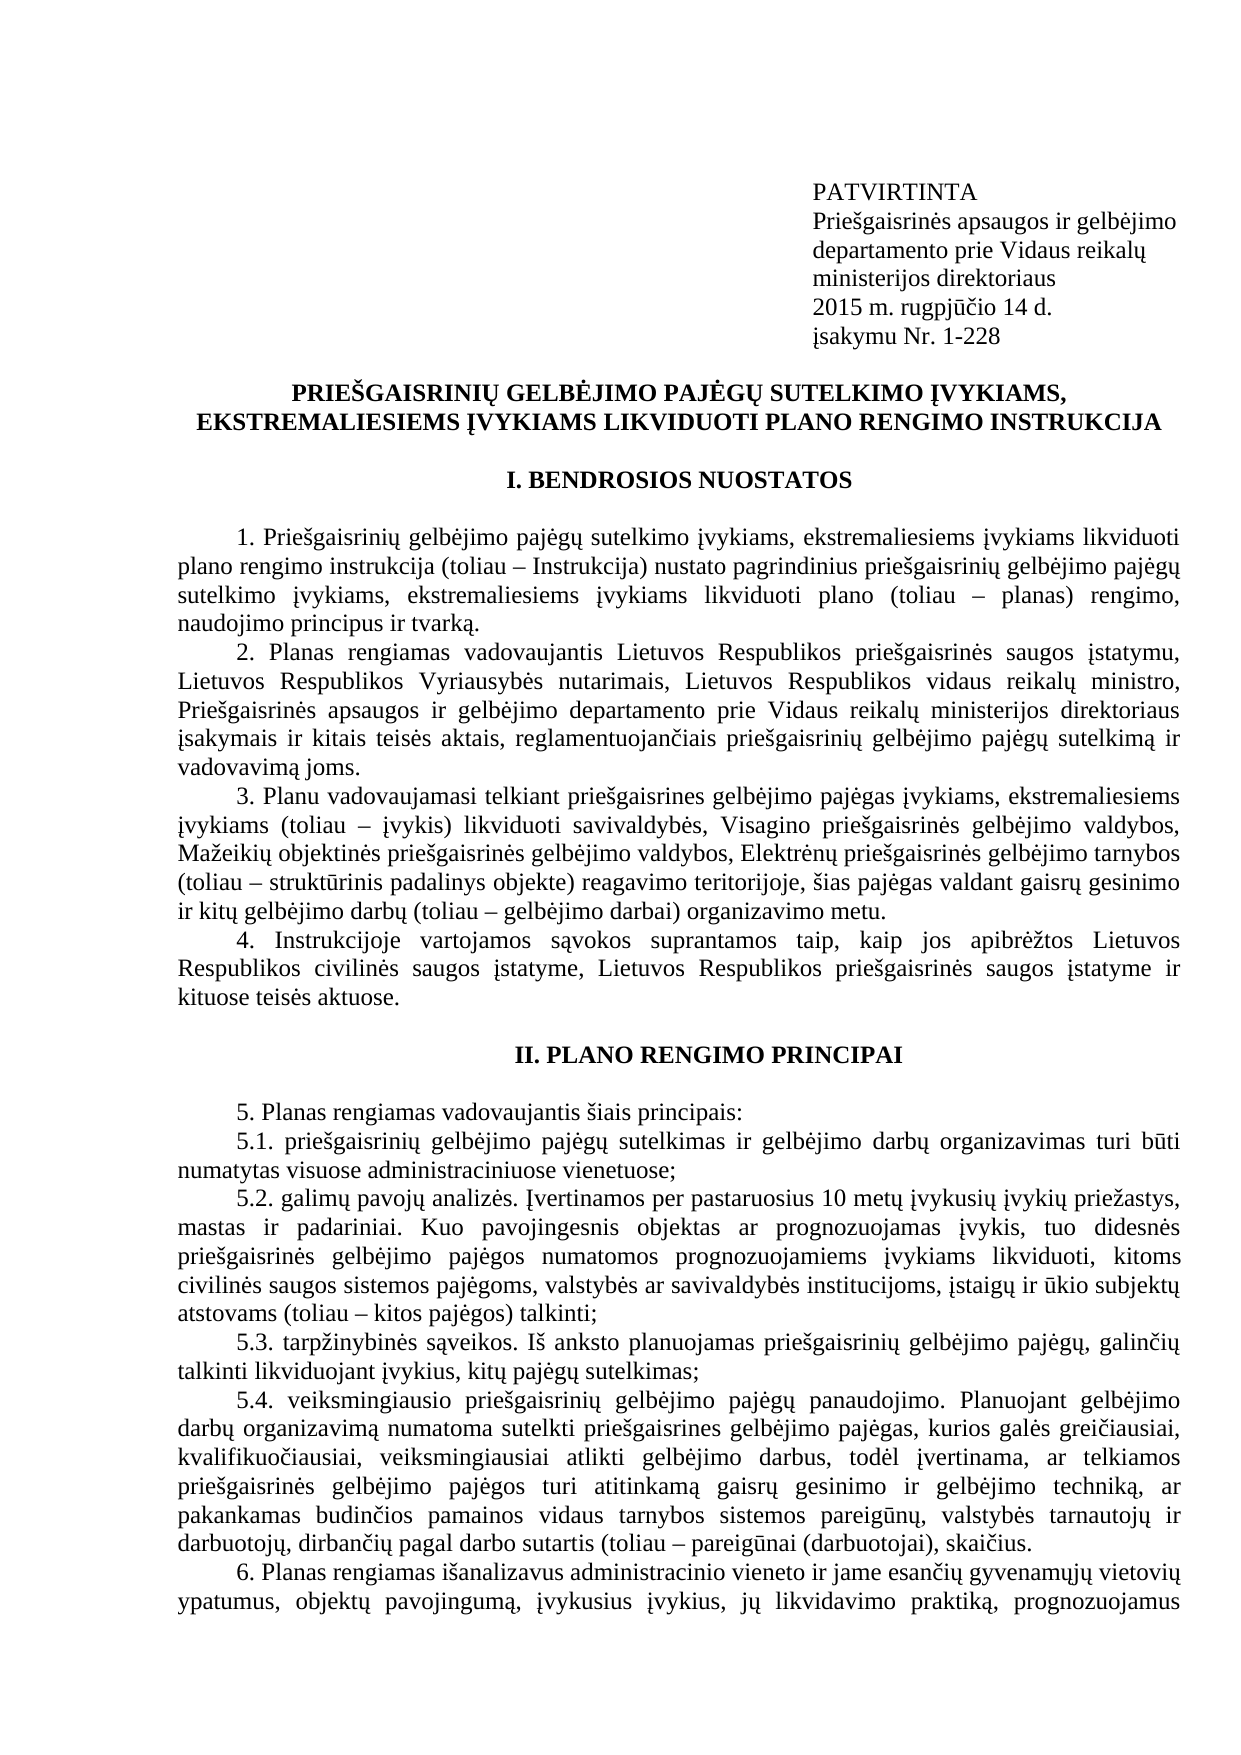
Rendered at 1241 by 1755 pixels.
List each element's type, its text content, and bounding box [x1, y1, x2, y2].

text 2015 m. rugpjūčio 14 d. [812, 292, 1181, 321]
text I. BENDROSIOS NUOSTATOS [177, 465, 1181, 493]
text II. PLANO RENGIMO PRINCIPAI [177, 1040, 1181, 1068]
text departamento prie Vidaus reikalų [812, 235, 1181, 263]
text 2. Planas rengiamas vadovaujantis Lietuvos Respublikos priešgaisrinės saugos įstatymu, Lietuvos Respublikos Vyriausybės nutarimais, Lietuvos Respublikos vidaus reikalų ministro, Priešgaisrinės apsaugos ir gelbėjimo departamento prie Vidaus reikalų ministerijos direktoriaus įsakymais ir kitais teisės aktais, reglamentuojančiais priešgaisrinių gelbėjimo pajėgų sutelkimą ir vadovavimą joms. [177, 637, 1181, 781]
text 5.3. tarpžinybinės sąveikos. Iš anksto planuojamas priešgaisrinių gelbėjimo pajėgų, galinčių talkinti likviduojant įvykius, kitų pajėgų sutelkimas; [177, 1327, 1181, 1385]
text PATVIRTINTA [812, 177, 1181, 206]
text Priešgaisrinės apsaugos ir gelbėjimo [812, 206, 1181, 235]
text įsakymu Nr. 1-228 [812, 321, 1181, 350]
text PRIEŠGAISRINIŲ GELBĖJIMO PAJĖGŲ SUTELKIMO ĮVYKIAMS, EKSTREMALIESIEMS ĮVYKIAMS LIKVIDUOTI PLANO RENGIMO INSTRUKCIJA [177, 378, 1181, 436]
text 3. Planu vadovaujamasi telkiant priešgaisrines gelbėjimo pajėgas įvykiams, ekstremaliesiems įvykiams (toliau – įvykis) likviduoti savivaldybės, Visagino priešgaisrinės gelbėjimo valdybos, Mažeikių objektinės priešgaisrinės gelbėjimo valdybos, Elektrėnų priešgaisrinės gelbėjimo tarnybos (toliau – struktūrinis padalinys objekte) reagavimo teritorijoje, šias pajėgas valdant gaisrų gesinimo ir kitų gelbėjimo darbų (toliau – gelbėjimo darbai) organizavimo metu. [177, 781, 1181, 925]
text 4. Instrukcijoje vartojamos sąvokos suprantamos taip, kaip jos apibrėžtos Lietuvos Respublikos civilinės saugos įstatyme, Lietuvos Respublikos priešgaisrinės saugos įstatyme ir kituose teisės aktuose. [177, 925, 1181, 1011]
text 6. Planas rengiamas išanalizavus administracinio vieneto ir jame esančių gyvenamųjų vietovių ypatumus, objektų pavojingumą, įvykusius įvykius, jų likvidavimo praktiką, prognozuojamus [177, 1557, 1181, 1615]
text 5.4. veiksmingiausio priešgaisrinių gelbėjimo pajėgų panaudojimo. Planuojant gelbėjimo darbų organizavimą numatoma sutelkti priešgaisrines gelbėjimo pajėgas, kurios galės greičiausiai, kvalifikuočiausiai, veiksmingiausiai atlikti gelbėjimo darbus, todėl įvertinama, ar telkiamos priešgaisrinės gelbėjimo pajėgos turi atitinkamą gaisrų gesinimo ir gelbėjimo techniką, ar pakankamas budinčios pamainos vidaus tarnybos sistemos pareigūnų, valstybės tarnautojų ir darbuotojų, dirbančių pagal darbo sutartis (toliau – pareigūnai (darbuotojai), skaičius. [177, 1385, 1181, 1557]
text 5.2. galimų pavojų analizės. Įvertinamos per pastaruosius 10 metų įvykusių įvykių priežastys, mastas ir padariniai. Kuo pavojingesnis objektas ar prognozuojamas įvykis, tuo didesnės priešgaisrinės gelbėjimo pajėgos numatomos prognozuojamiems įvykiams likviduoti, kitoms civilinės saugos sistemos pajėgoms, valstybės ar savivaldybės institucijoms, įstaigų ir ūkio subjektų atstovams (toliau – kitos pajėgos) talkinti; [177, 1183, 1181, 1327]
text 1. Priešgaisrinių gelbėjimo pajėgų sutelkimo įvykiams, ekstremaliesiems įvykiams likviduoti plano rengimo instrukcija (toliau – Instrukcija) nustato pagrindinius priešgaisrinių gelbėjimo pajėgų sutelkimo įvykiams, ekstremaliesiems įvykiams likviduoti plano (toliau – planas) rengimo, naudojimo principus ir tvarką. [177, 522, 1181, 637]
text 5. Planas rengiamas vadovaujantis šiais principais: [177, 1097, 1181, 1126]
text ministerijos direktoriaus [812, 263, 1181, 292]
text 5.1. priešgaisrinių gelbėjimo pajėgų sutelkimas ir gelbėjimo darbų organizavimas turi būti numatytas visuose administraciniuose vienetuose; [177, 1126, 1181, 1183]
